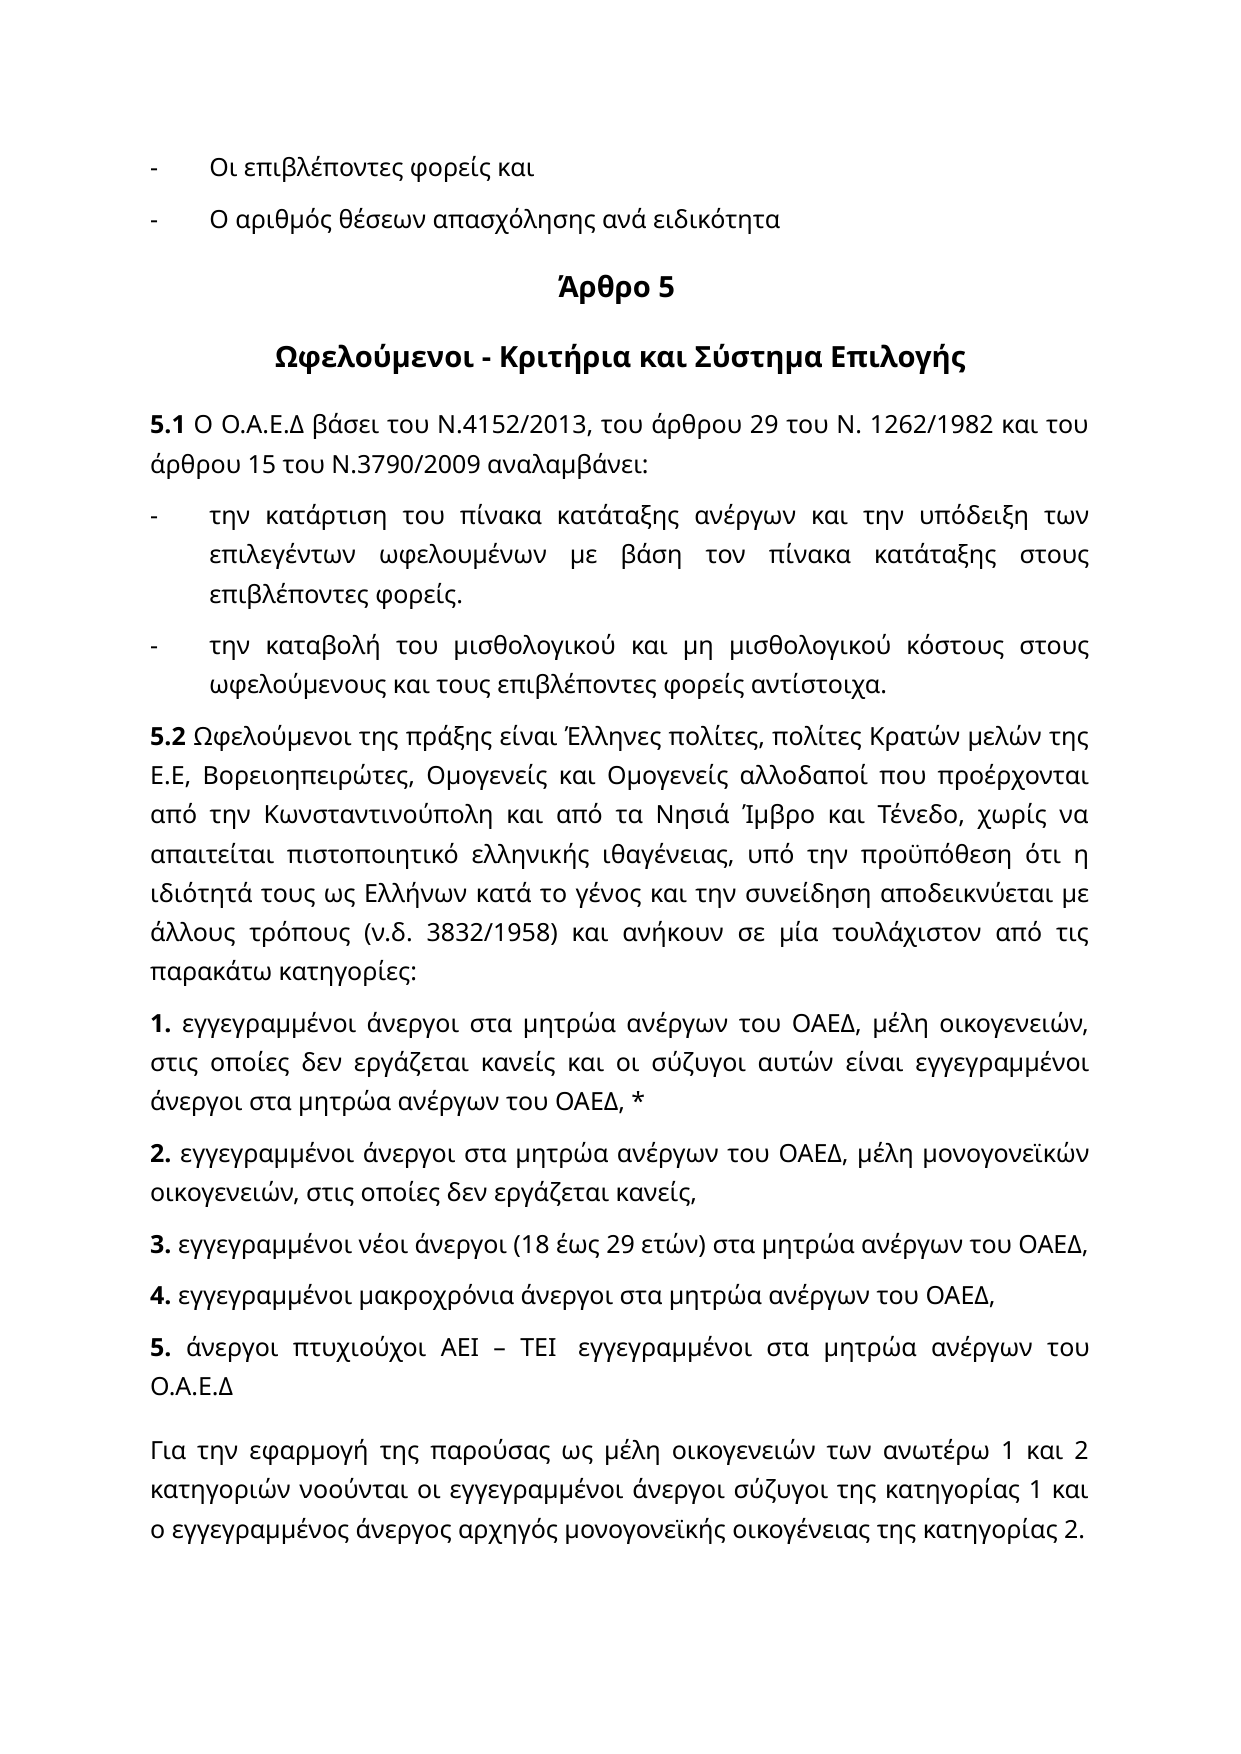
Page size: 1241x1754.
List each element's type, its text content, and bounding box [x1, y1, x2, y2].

text 5. άνεργοι πτυχιούχοι ΑΕΙ – ΤΕΙ εγγεγραμμένοι στα μητρώα ανέργων του Ο.Α.Ε.Δ [150, 1329, 1090, 1403]
list - την καταβολή του μισθολογικού και μη μισθολογικού κόστους στους ωφελούμενους και τους επιβλέποντες φορείς αντίστοιχα. [150, 628, 1090, 701]
text 3. εγγεγραμμένοι νέοι άνεργοι (18 έως 29 ετών) στα μητρώα ανέργων του ΟΑΕΔ, [150, 1226, 1090, 1260]
subtitle Ωφελούμενοι - Κριτήρια και Σύστημα Επιλογής [150, 336, 1090, 376]
text 2. εγγεγραμμένοι άνεργοι στα μητρώα ανέργων του ΟΑΕΔ, μέλη μονογονεϊκών οικογενειών, στις οποίες δεν εργάζεται κανείς, [150, 1135, 1090, 1209]
text 5.2 Ωφελούμενοι της πράξης είναι Έλληνες πολίτες, πολίτες Κρατών μελών της Ε.Ε, Βορειοηπειρώτες, Ομογενείς και Ομογενείς αλλοδαποί που προέρχονται από την Κωνσταντινούπολη και από τα Νησιά Ίμβρο και Τένεδο, χωρίς να απαιτείται πιστοποιητικό ελληνικής ιθαγένειας, υπό την προϋπόθεση ότι η ιδιότητά τους ως Ελλήνων κατά το γένος και την συνείδηση αποδεικνύεται με άλλους τρόπους (ν.δ. 3832/1958) και ανήκουν σε μία τουλάχιστον από τις παρακάτω κατηγορίες: [150, 719, 1090, 988]
list - την κατάρτιση του πίνακα κατάταξης ανέργων και την υπόδειξη των επιλεγέντων ωφελουμένων με βάση τον πίνακα κατάταξης στους επιβλέποντες φορείς. [150, 498, 1090, 610]
text 1. εγγεγραμμένοι άνεργοι στα μητρώα ανέργων του ΟΑΕΔ, μέλη οικογενειών, στις οποίες δεν εργάζεται κανείς και οι σύζυγοι αυτών είναι εγγεγραμμένοι άνεργοι στα μητρώα ανέργων του ΟΑΕΔ, * [150, 1005, 1090, 1118]
text 4. εγγεγραμμένοι μακροχρόνια άνεργοι στα μητρώα ανέργων του ΟΑΕΔ, [150, 1278, 1090, 1312]
text 5.1 O Ο.Α.Ε.Δ βάσει του Ν.4152/2013, του άρθρου 29 του Ν. 1262/1982 και του άρθρου 15 του Ν.3790/2009 αναλαμβάνει: [150, 407, 1090, 480]
list - Οι επιβλέποντες φορείς και [150, 150, 1090, 184]
text Για την εφαρμογή της παρούσας ως μέλη οικογενειών των ανωτέρω 1 και 2 κατηγοριών νοούνται οι εγγεγραμμένοι άνεργοι σύζυγοι της κατηγορίας 1 και ο εγγεγραμμένος άνεργος αρχηγός μονογονεϊκής οικογένειας της κατηγορίας 2. [150, 1433, 1090, 1545]
subtitle Άρθρο 5 [150, 266, 1090, 306]
list - Ο αριθμός θέσεων απασχόλησης ανά ειδικότητα [150, 202, 1090, 236]
